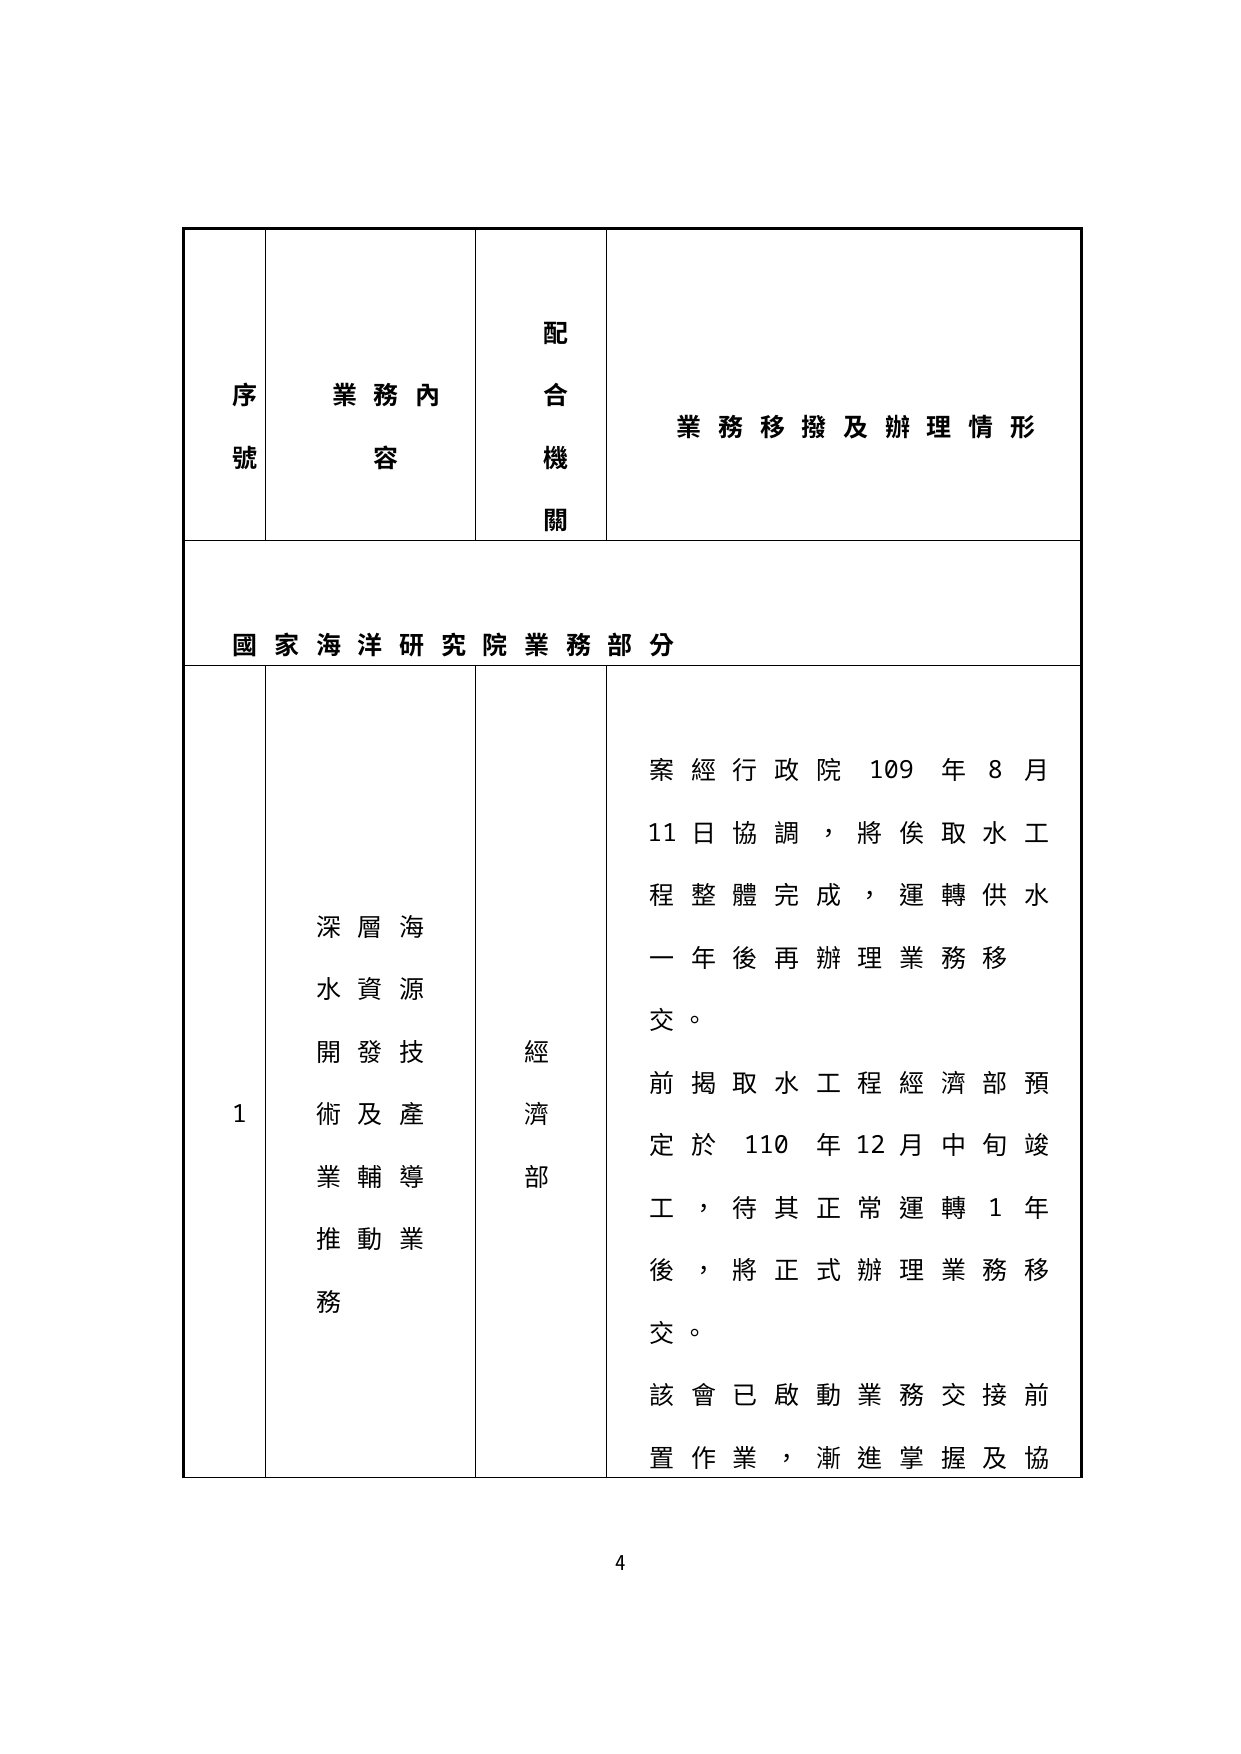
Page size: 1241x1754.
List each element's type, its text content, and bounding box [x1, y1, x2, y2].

table_cell 國家海洋研究院業務部分 [185, 541, 1080, 665]
table_header 配合機關 [476, 230, 606, 540]
table_cell 深層海水資源開發技術及產業輔導推動業務 [266, 666, 475, 1477]
table_header 序號 [185, 230, 265, 540]
table_header 業務內容 [266, 230, 475, 540]
table_cell 經濟部 [476, 666, 606, 1477]
table_header 業務移撥及辦理情形 [607, 230, 1080, 540]
table_cell 1 [185, 666, 265, 1477]
table_cell 案經行政院109年8月11日協調，將俟取水工程整體完成，運轉供水一年後再辦理業務移交。 前揭取水工程經濟部預定於110年12月中旬竣工，待其正常運轉1年後，將正式辦理業務移交。 該會已啟動業務交接前置作業，漸進掌握及協 [607, 666, 1080, 1477]
